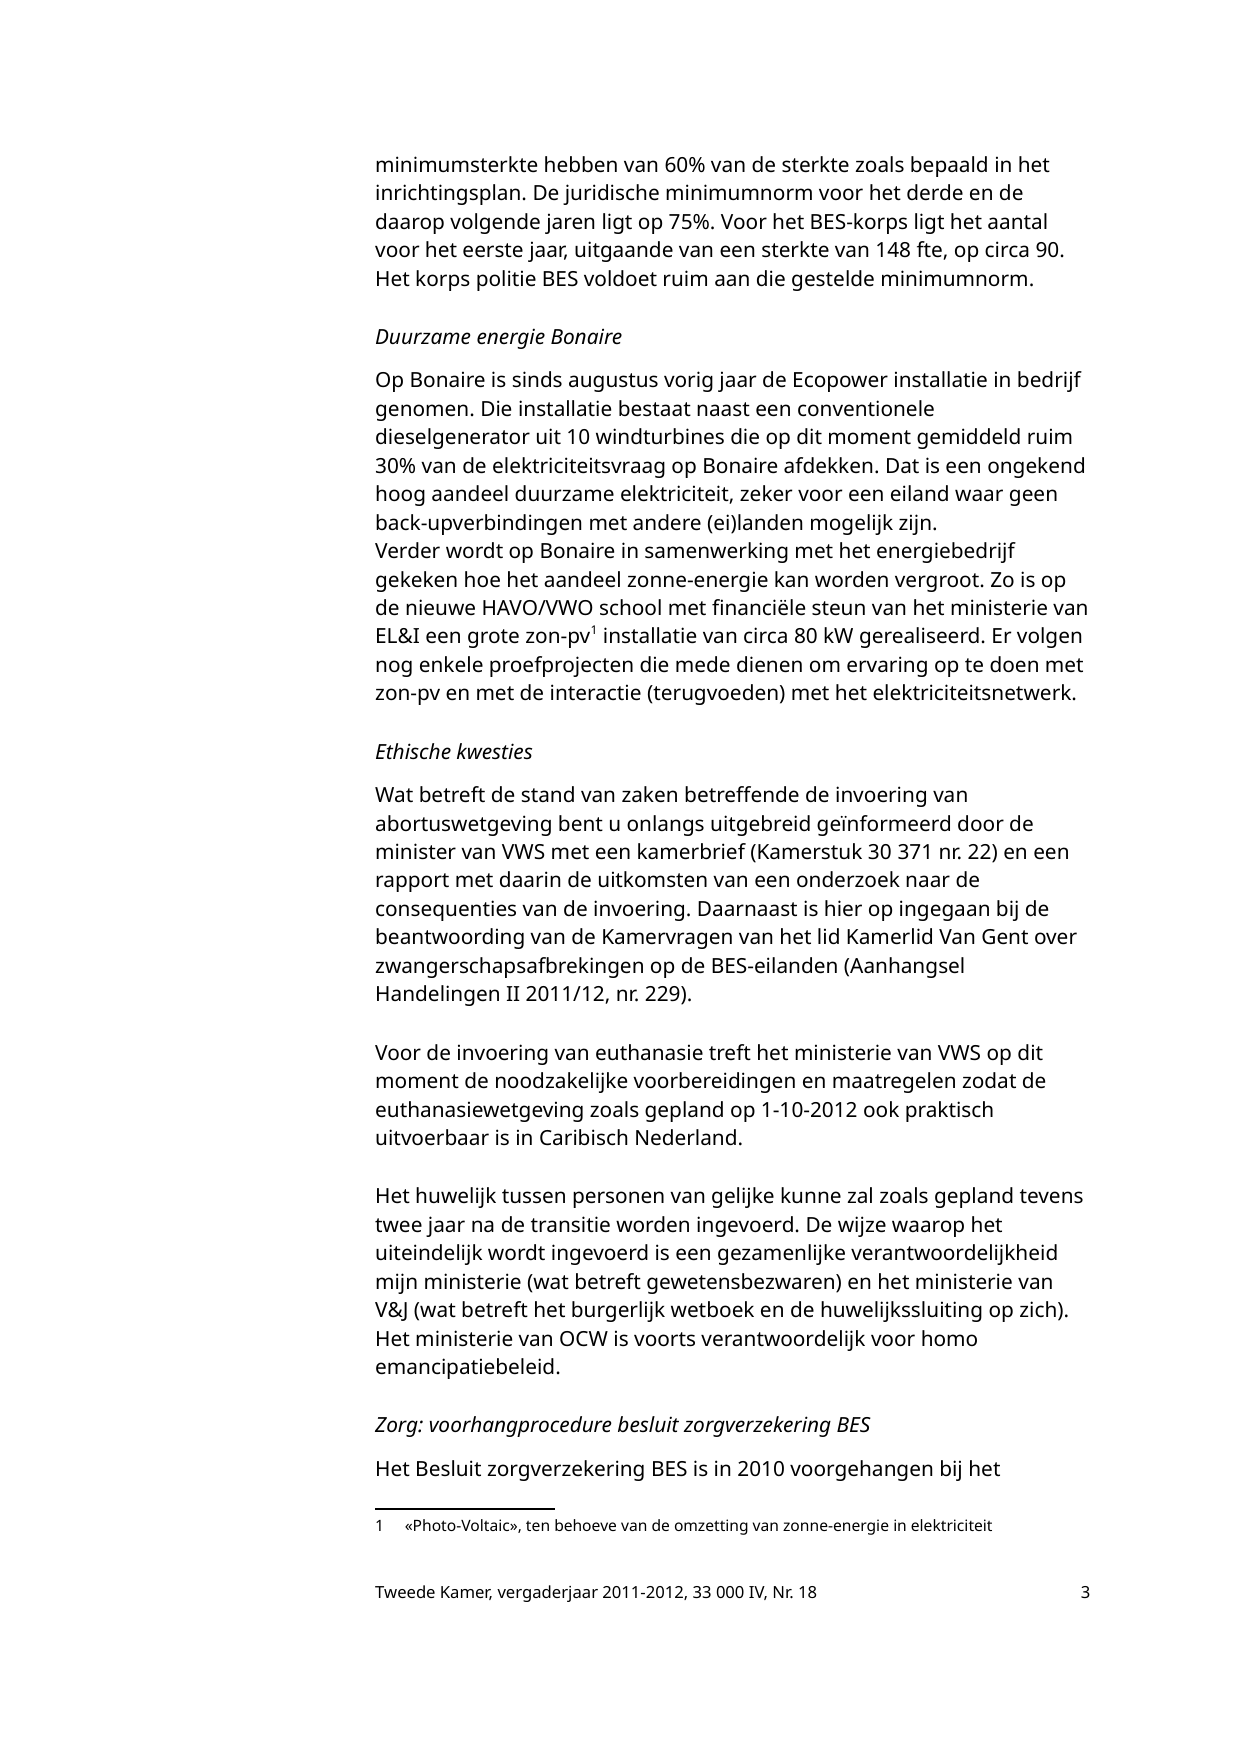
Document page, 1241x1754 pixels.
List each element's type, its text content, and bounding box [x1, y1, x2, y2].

text Op Bonaire is sinds augustus vorig jaar de Ecopower installatie in bedrijf genomen. Die installatie bestaat naast een conventionele dieselgenerator uit 10 windturbines die op dit moment gemiddeld ruim 30% van de elektriciteitsvraag op Bonaire afdekken. Dat is een ongekend hoog aandeel duurzame elektriciteit, zeker voor een eiland waar geen back-upverbindingen met andere (ei)landen mogelijk zijn. [375, 366, 1090, 536]
text «Photo-Voltaic», ten behoeve van de omzetting van zonne-energie in elektriciteit [375, 1479, 1090, 1536]
text minimumsterkte hebben van 60% van de sterkte zoals bepaald in het inrichtingsplan. De juridische minimumnorm voor het derde en de daarop volgende jaren ligt op 75%. Voor het BES-korps ligt het aantal voor het eerste jaar, uitgaande van een sterkte van 148 fte, op circa 90. Het korps politie BES voldoet ruim aan die gestelde minimumnorm. [375, 150, 1090, 292]
text Voor de invoering van euthanasie treft het ministerie van VWS op dit moment de noodzakelijke voorbereidingen en maatregelen zodat de euthanasiewetgeving zoals gepland op 1-10-2012 ook praktisch uitvoerbaar is in Caribisch Nederland. [375, 1038, 1090, 1152]
text Duurzame energie Bonaire [375, 322, 1090, 351]
text Verder wordt op Bonaire in samenwerking met het energiebedrijf gekeken hoe het aandeel zonne-energie kan worden vergroot. Zo is op de nieuwe HAVO/VWO school met financiële steun van het ministerie van EL&I een grote zon-pv installatie van circa 80 kW gerealiseerd. Er volgen nog enkele proefprojecten die mede dienen om ervaring op te doen met zon-pv en met de interactie (terugvoeden) met het elektriciteitsnetwerk. [375, 536, 1090, 707]
text Wat betreft de stand van zaken betreffende de invoering van abortuswetgeving bent u onlangs uitgebreid geïnformeerd door de minister van VWS met een kamerbrief (Kamerstuk 30 371 nr. 22) en een rapport met daarin de uitkomsten van een onderzoek naar de consequenties van de invoering. Daarnaast is hier op ingegaan bij de beantwoording van de Kamervragen van het lid Kamerlid Van Gent over zwangerschapsafbrekingen op de BES-eilanden (Aanhangsel Handelingen II 2011/12, nr. 229). [375, 780, 1090, 1008]
text Ethische kwesties [375, 737, 1090, 765]
text Het huwelijk tussen personen van gelijke kunne zal zoals gepland tevens twee jaar na de transitie worden ingevoerd. De wijze waarop het uiteindelijk wordt ingevoerd is een gezamenlijke verantwoordelijkheid mijn ministerie (wat betreft gewetensbezwaren) en het ministerie van V&J (wat betreft het burgerlijk wetboek en de huwelijkssluiting op zich). Het ministerie van OCW is voorts verantwoordelijk voor homo emancipatiebeleid. [375, 1182, 1090, 1381]
